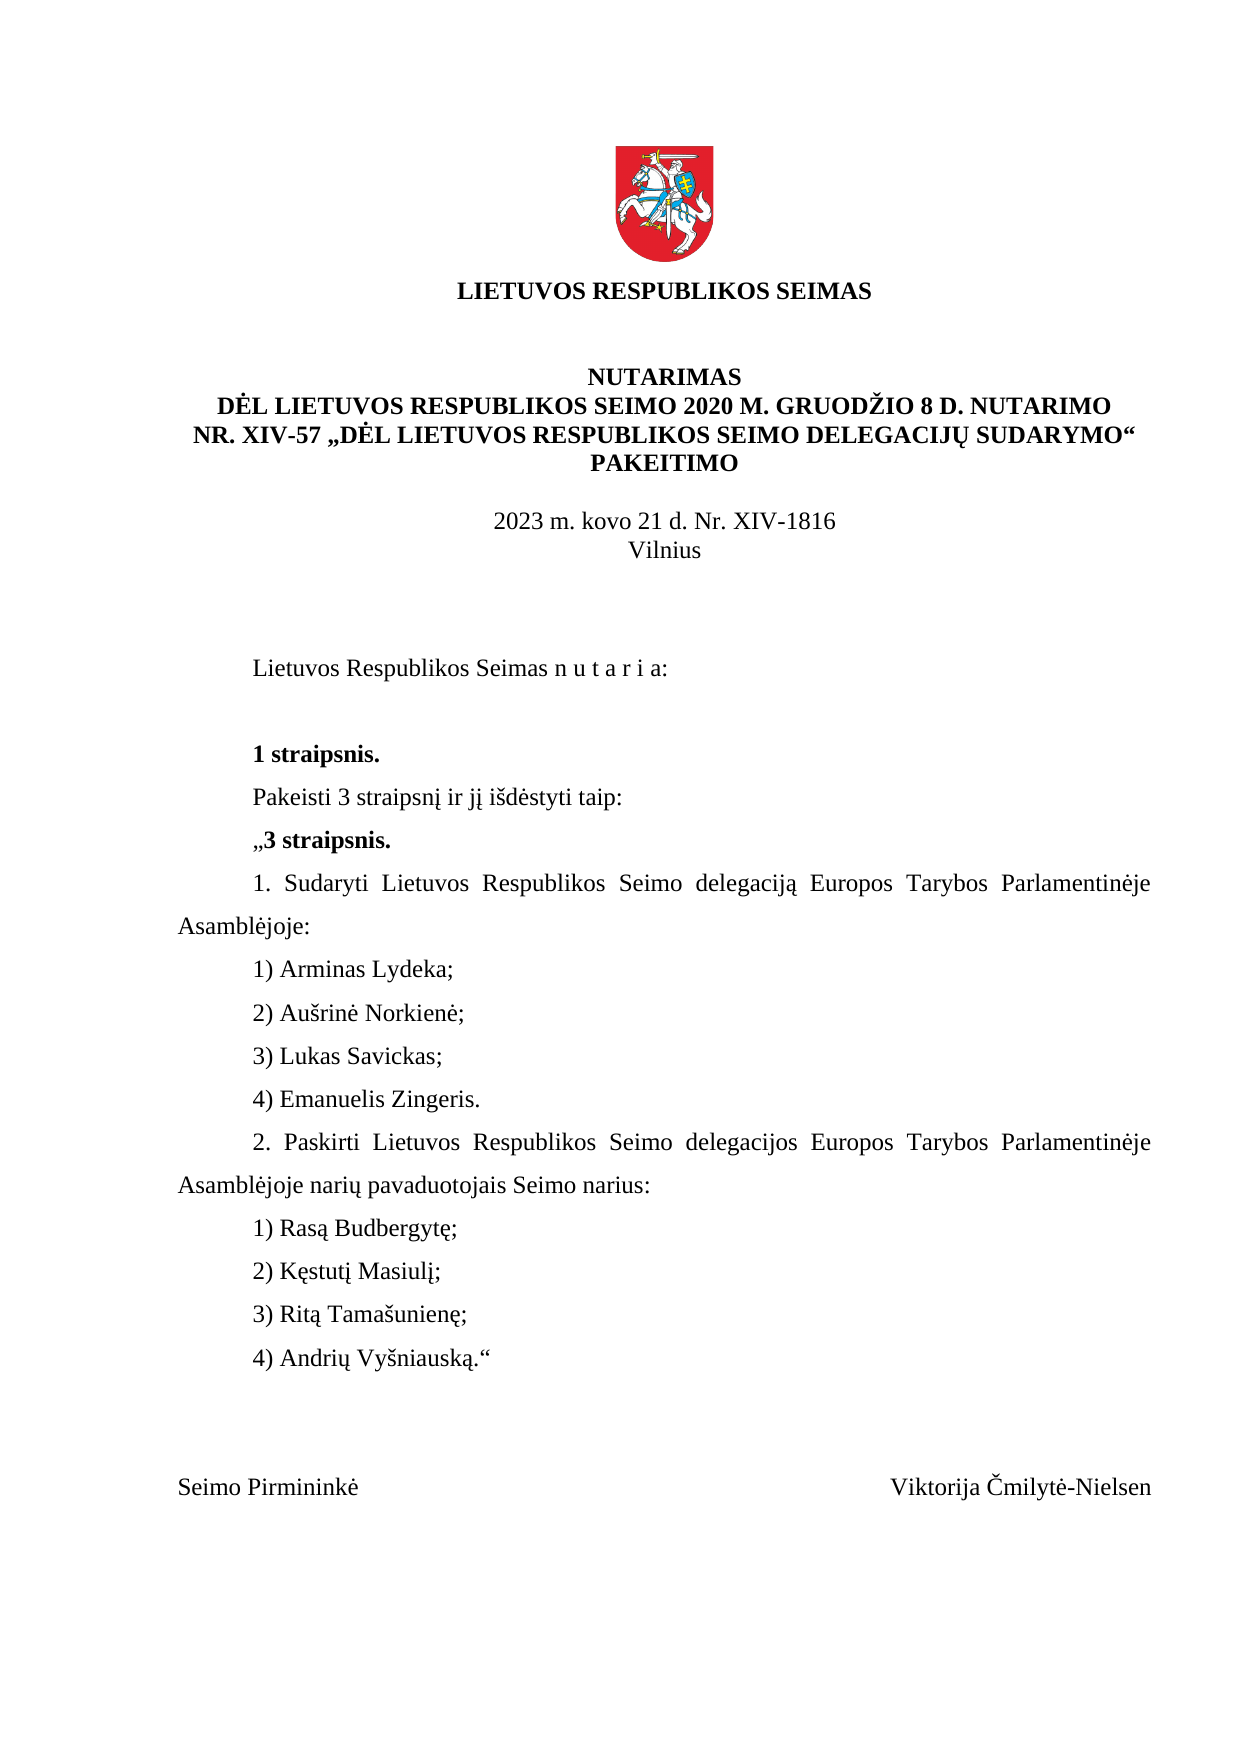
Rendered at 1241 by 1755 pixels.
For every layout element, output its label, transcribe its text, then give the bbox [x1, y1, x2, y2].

text LIETUVOS RESPUBLIKOS SEIMAS [177, 276, 1152, 305]
text 1) Rasą Budbergytę; [177, 1213, 1152, 1242]
text 4) Emanuelis Zingeris. [177, 1084, 1152, 1113]
text 3) Ritą Tamašunienę; [177, 1299, 1152, 1328]
text NUTARIMAS [177, 362, 1152, 391]
text Lietuvos Respublikos Seimas nutaria: [177, 653, 1152, 681]
text DĖL LIETUVOS RESPUBLIKOS SEIMO 2020 M. GRUODŽIO 8 D. NUTARIMO NR. XIV-57 „DĖL LIETUVOS RESPUBLIKOS SEIMO DELEGACIJŲ SUDARYMO“ PAKEITIMO [177, 391, 1152, 477]
text 1. Sudaryti Lietuvos Respublikos Seimo delegaciją Europos Tarybos Parlamentinėje Asamblėjoje: [177, 868, 1152, 940]
text 2) Kęstutį Masiulį; [177, 1256, 1152, 1285]
text 2. Paskirti Lietuvos Respublikos Seimo delegacijos Europos Tarybos Parlamentinėje Asamblėjoje narių pavaduotojais Seimo narius: [177, 1127, 1152, 1199]
text Pakeisti 3 straipsnį ir jį išdėstyti taip: [177, 782, 1152, 811]
text 1) Arminas Lydeka; [177, 954, 1152, 983]
text 4) Andrių Vyšniauską.“ [177, 1343, 1152, 1371]
text „3 straipsnis. [177, 825, 1152, 854]
text Vilnius [177, 535, 1152, 563]
text 2) Aušrinė Norkienė; [177, 998, 1152, 1026]
text 2023 m. kovo 21 d. Nr. XIV-1816 [177, 506, 1152, 535]
text 1 straipsnis. [177, 739, 1152, 768]
text Seimo Pirmininkė Viktorija Čmilytė-Nielsen [177, 1472, 1152, 1501]
text 3) Lukas Savickas; [177, 1041, 1152, 1069]
